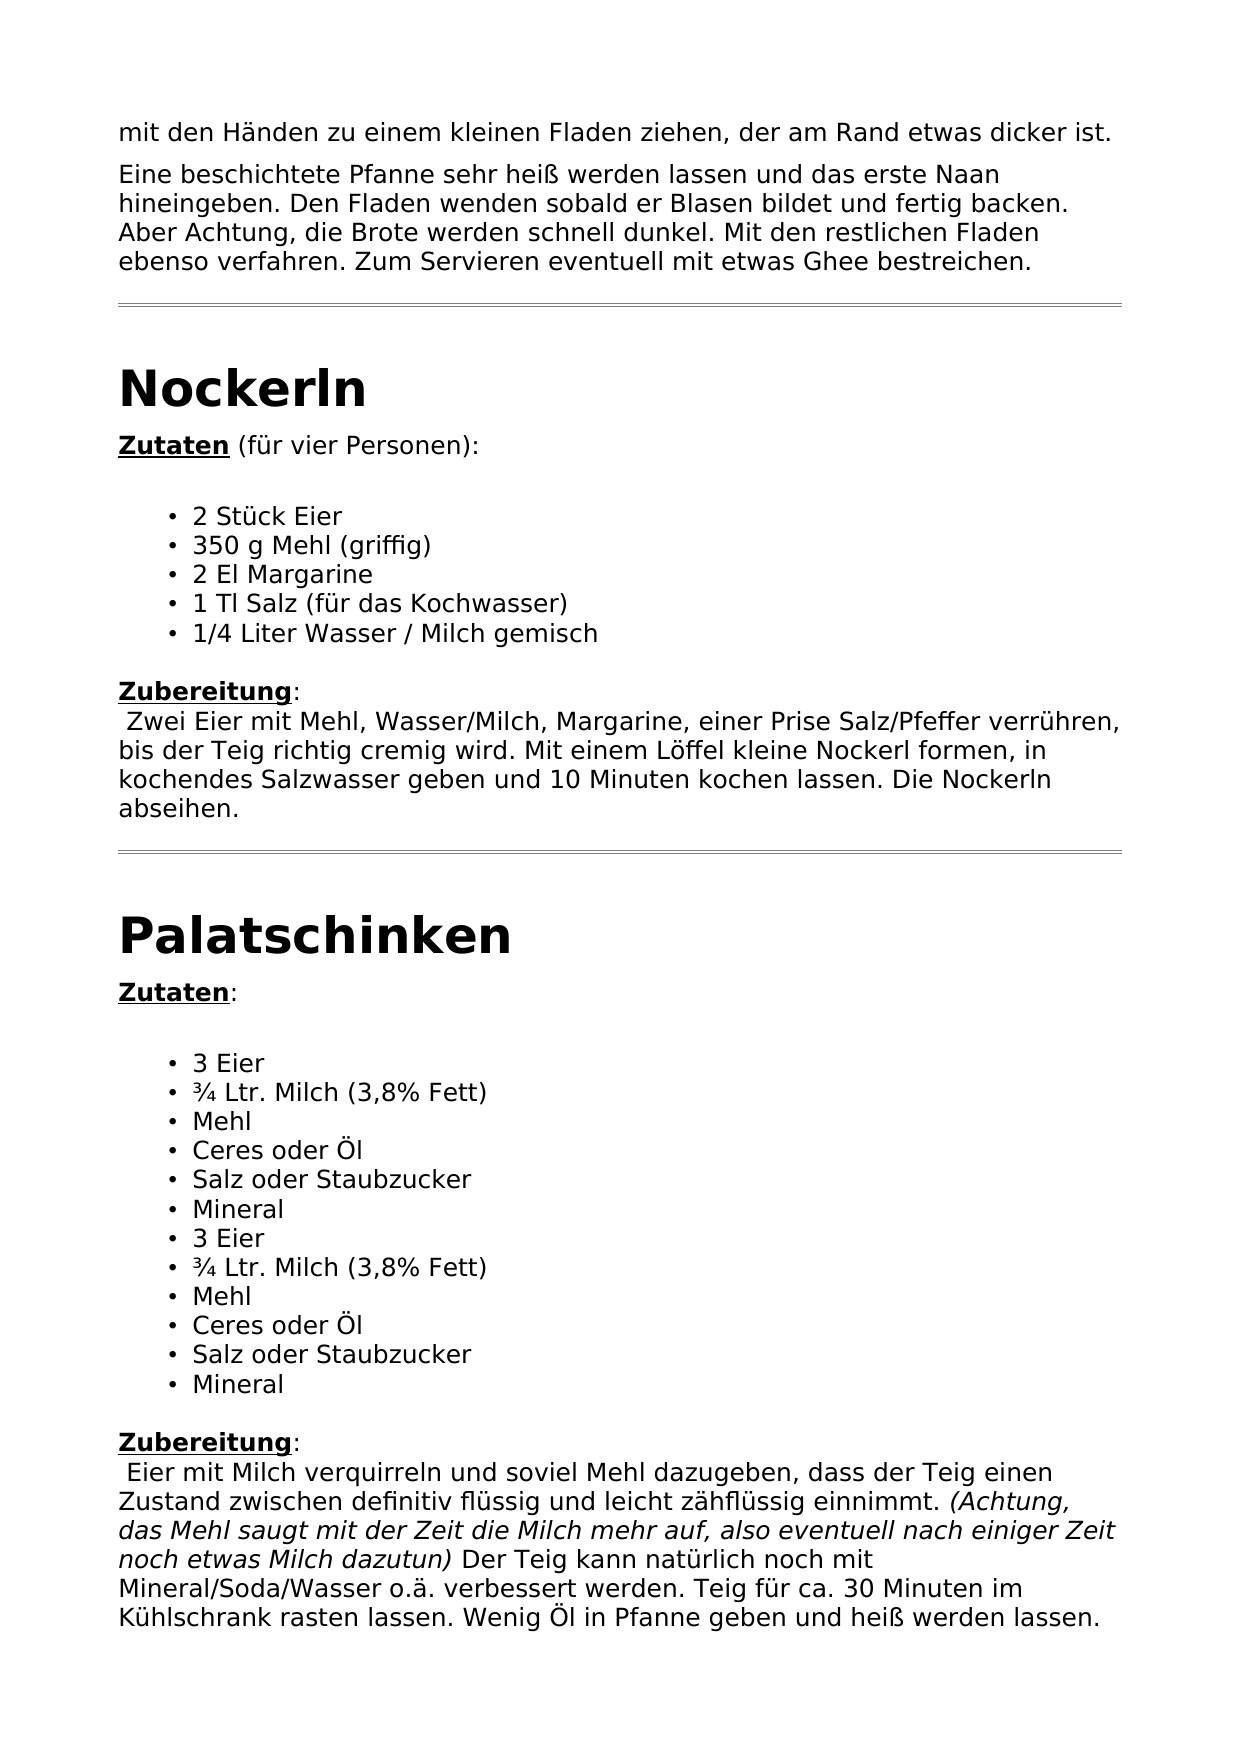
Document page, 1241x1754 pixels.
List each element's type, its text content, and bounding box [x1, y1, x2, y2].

list 1 Tl Salz (für das Kochwasser) [177, 590, 1122, 619]
text mit den Händen zu einem kleinen Fladen ziehen, der am Rand etwas dicker ist. [118, 118, 1122, 147]
text Zutaten: [118, 978, 1122, 1007]
list 2 El Margarine [177, 561, 1122, 590]
list Ceres oder Öl [177, 1312, 1122, 1341]
list 3 Eier [177, 1224, 1122, 1253]
subtitle Nockerln [118, 360, 1122, 418]
text Zubereitung: Zwei Eier mit Mehl, Wasser/Milch, Margarine, einer Prise Salz/Pfeffer verrühren, bis der Teig richtig cremig wird. Mit einem Löffel kleine Nockerl formen, in kochendes Salzwasser geben und 10 Minuten kochen lassen. Die Nockerln abseihen. [118, 677, 1122, 823]
text Eine beschichtete Pfanne sehr heiß werden lassen und das erste Naan hineingeben. Den Fladen wenden sobald er Blasen bildet und fertig backen. Aber Achtung, die Brote werden schnell dunkel. Mit den restlichen Fladen ebenso verfahren. Zum Servieren eventuell mit etwas Ghee bestreichen. [118, 160, 1122, 276]
list 2 Stück Eier [177, 502, 1122, 531]
list Mehl [177, 1282, 1122, 1312]
list Salz oder Staubzucker [177, 1166, 1122, 1195]
list 1/4 Liter Wasser / Milch gemisch [177, 619, 1122, 648]
text Zubereitung: Eier mit Milch verquirreln und soviel Mehl dazugeben, dass der Teig einen Zustand zwischen definitiv flüssig und leicht zähflüssig einnimmt. (Achtung, das Mehl saugt mit der Zeit die Milch mehr auf, also eventuell nach einiger Zeit noch etwas Milch dazutun) Der Teig kann natürlich noch mit Mineral/Soda/Wasser o.ä. verbessert werden. Teig für ca. 30 Minuten im Kühlschrank rasten lassen. Wenig Öl in Pfanne geben und heiß werden lassen. [118, 1428, 1122, 1633]
list Mehl [177, 1107, 1122, 1137]
list ¾ Ltr. Milch (3,8% Fett) [177, 1253, 1122, 1282]
list ¾ Ltr. Milch (3,8% Fett) [177, 1078, 1122, 1107]
list Ceres oder Öl [177, 1137, 1122, 1166]
list 350 g Mehl (griffig) [177, 531, 1122, 561]
list Mineral [177, 1195, 1122, 1224]
list Salz oder Staubzucker [177, 1341, 1122, 1370]
text Zutaten (für vier Personen): [118, 431, 1122, 460]
list Mineral [177, 1370, 1122, 1399]
subtitle Palatschinken [118, 907, 1122, 965]
list 3 Eier [177, 1049, 1122, 1078]
